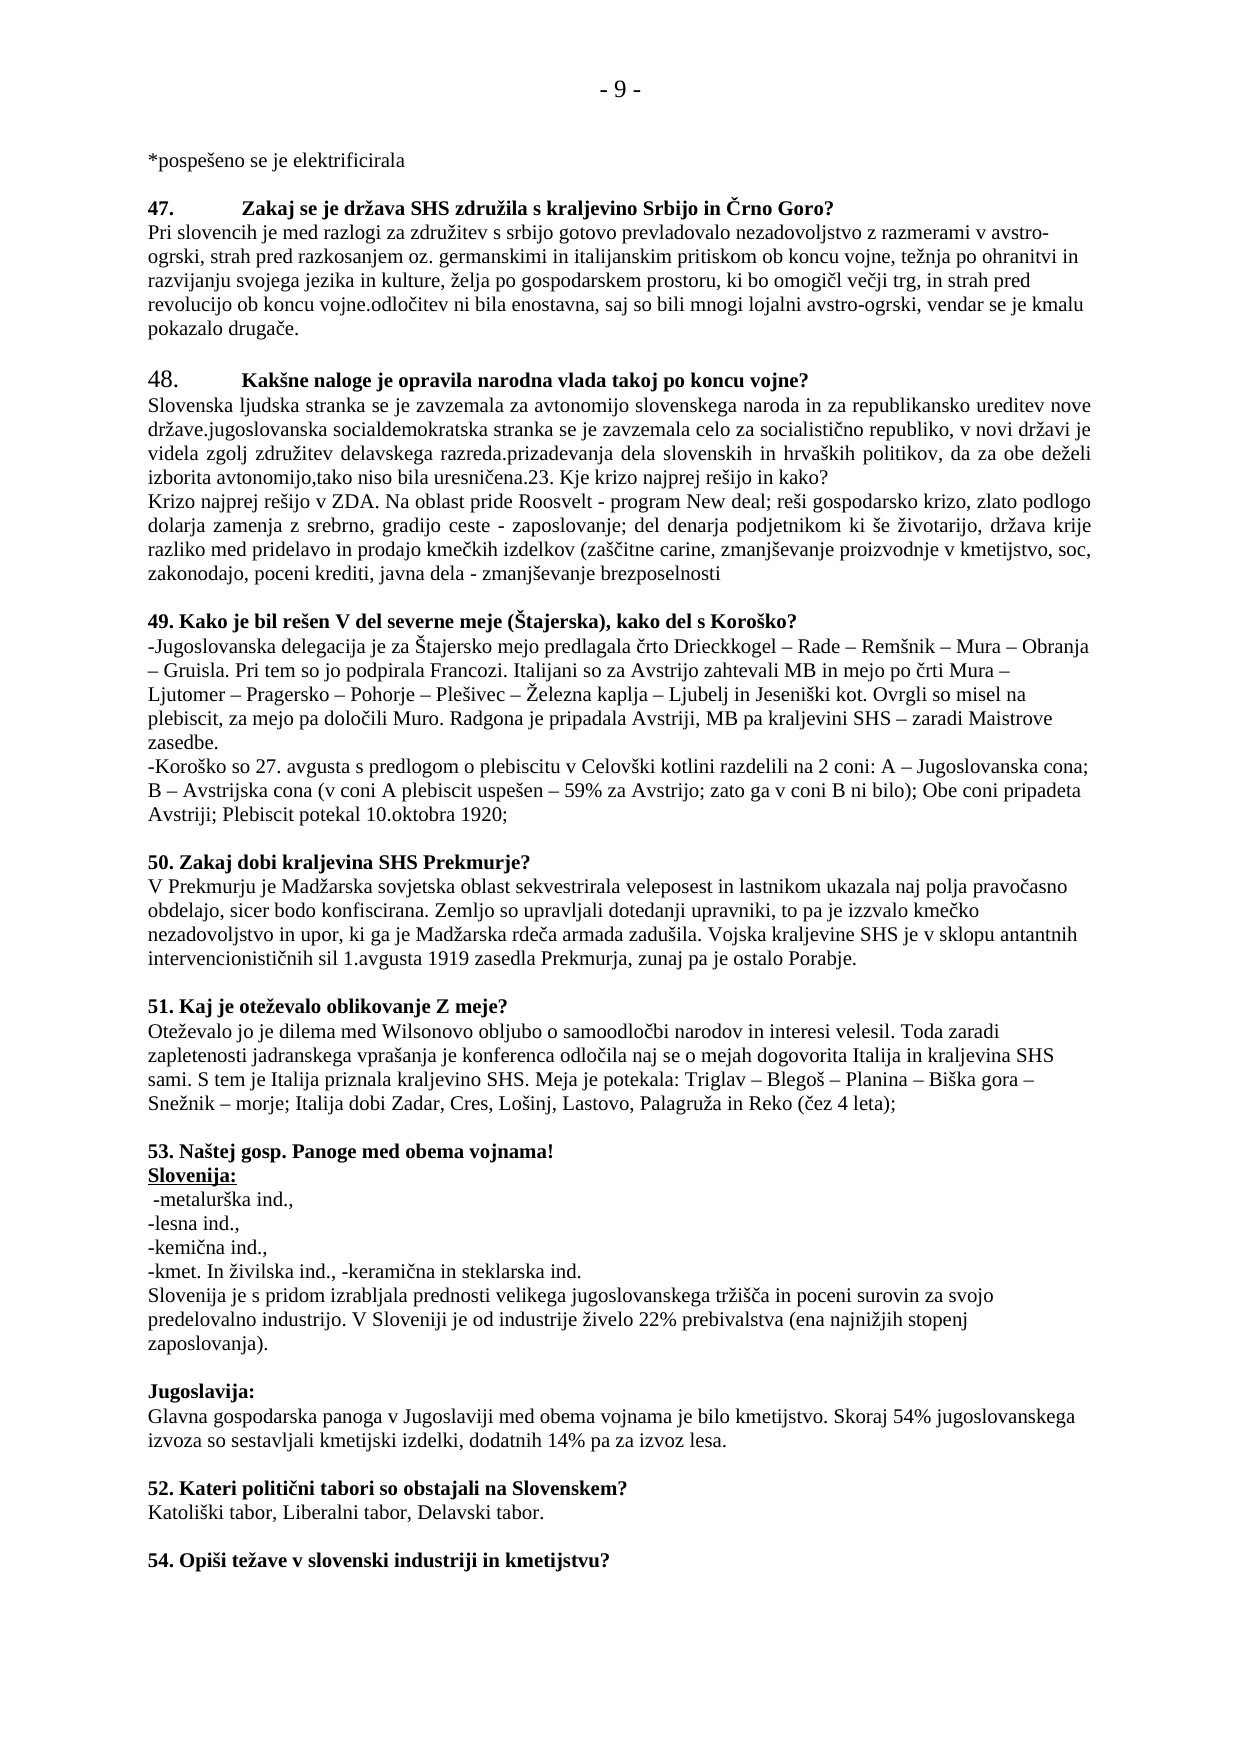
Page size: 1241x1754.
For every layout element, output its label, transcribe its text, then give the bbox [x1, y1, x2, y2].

text Katoliški tabor, Liberalni tabor, Delavski tabor. [148, 1500, 1093, 1524]
text Slovenska ljudska stranka se je zavzemala za avtonomijo slovenskega naroda in za republikansko ureditev nove države.jugoslovanska socialdemokratska stranka se je zavzemala celo za socialistično republiko, v novi državi je videla zgolj združitev delavskega razreda.prizadevanja dela slovenskih in hrvaških politikov, da za obe deželi izborita avtonomijo,tako niso bila uresničena.23. Kje krizo najprej rešijo in kako? [148, 393, 1093, 489]
list Zakaj se je država SHS združila s kraljevino Srbijo in Črno Goro? [148, 196, 1093, 220]
text 54. Opiši težave v slovenski industriji in kmetijstvu? [148, 1548, 1093, 1572]
text *pospešeno se je elektrificirala [148, 148, 1093, 172]
text Jugoslavija: [148, 1379, 1093, 1403]
text Glavna gospodarska panoga v Jugoslaviji med obema vojnama je bilo kmetijstvo. Skoraj 54% jugoslovanskega izvoza so sestavljali kmetijski izdelki, dodatnih 14% pa za izvoz lesa. [148, 1403, 1093, 1452]
text Slovenija: [148, 1163, 1093, 1187]
text -Koroško so 27. avgusta s predlogom o plebiscitu v Celovški kotlini razdelili na 2 coni: A – Jugoslovanska cona; B – Avstrijska cona (v coni A plebiscit uspešen – 59% za Avstrijo; zato ga v coni B ni bilo); Obe coni pripadeta Avstriji; Plebiscit potekal 10.oktobra 1920; [148, 754, 1093, 826]
text Slovenija je s pridom izrabljala prednosti velikega jugoslovanskega tržišča in poceni surovin za svojo predelovalno industrijo. V Sloveniji je od industrije živelo 22% prebivalstva (ena najnižjih stopenj zaposlovanja). [148, 1283, 1093, 1355]
text Krizo najprej rešijo v ZDA. Na oblast pride Roosvelt - program New deal; reši gospodarsko krizo, zlato podlogo dolarja zamenja z srebrno, gradijo ceste - zaposlovanje; del denarja podjetnikom ki še životarijo, država krije razliko med pridelavo in prodajo kmečkih izdelkov (zaščitne carine, zmanjševanje proizvodnje v kmetijstvo, soc, zakonodajo, poceni krediti, javna dela - zmanjševanje brezposelnosti [148, 489, 1093, 585]
text Oteževalo jo je dilema med Wilsonovo obljubo o samoodločbi narodov in interesi velesil. Toda zaradi zapletenosti jadranskega vprašanja je konferenca odločila naj se o mejah dogovorita Italija in kraljevina SHS sami. S tem je Italija priznala kraljevino SHS. Meja je potekala: Triglav – Blegoš – Planina – Biška gora – Snežnik – morje; Italija dobi Zadar, Cres, Lošinj, Lastovo, Palagruža in Reko (čez 4 leta); [148, 1018, 1093, 1115]
text -kemična ind., [148, 1235, 1093, 1259]
list Kakšne naloge je opravila narodna vlada takoj po koncu vojne? [148, 364, 1093, 393]
text -kmet. In živilska ind., -keramična in steklarska ind. [148, 1259, 1093, 1283]
text 53. Naštej gosp. Panoge med obema vojnama! [148, 1139, 1093, 1163]
text V Prekmurju je Madžarska sovjetska oblast sekvestrirala veleposest in lastnikom ukazala naj polja pravočasno obdelajo, sicer bodo konfiscirana. Zemljo so upravljali dotedanji upravniki, to pa je izzvalo kmečko nezadovoljstvo in upor, ki ga je Madžarska rdeča armada zadušila. Vojska kraljevine SHS je v sklopu antantnih intervencionističnih sil 1.avgusta 1919 zasedla Prekmurja, zunaj pa je ostalo Porabje. [148, 874, 1093, 970]
text 50. Zakaj dobi kraljevina SHS Prekmurje? [148, 850, 1093, 874]
text -lesna ind., [148, 1211, 1093, 1235]
text -Jugoslovanska delegacija je za Štajersko mejo predlagala črto Drieckkogel – Rade – Remšnik – Mura – Obranja – Gruisla. Pri tem so jo podpirala Francozi. Italijani so za Avstrijo zahtevali MB in mejo po črti Mura – Ljutomer – Pragersko – Pohorje – Plešivec – Železna kaplja – Ljubelj in Jeseniški kot. Ovrgli so misel na plebiscit, za mejo pa določili Muro. Radgona je pripadala Avstriji, MB pa kraljevini SHS – zaradi Maistrove zasedbe. [148, 633, 1093, 754]
text Pri slovencih je med razlogi za združitev s srbijo gotovo prevladovalo nezadovoljstvo z razmerami v avstro-ogrski, strah pred razkosanjem oz. germanskimi in italijanskim pritiskom ob koncu vojne, težnja po ohranitvi in razvijanju svojega jezika in kulture, želja po gospodarskem prostoru, ki bo omogičl večji trg, in strah pred revolucijo ob koncu vojne.odločitev ni bila enostavna, saj so bili mnogi lojalni avstro-ogrski, vendar se je kmalu pokazalo drugače. [148, 220, 1093, 340]
text -metalurška ind., [148, 1187, 1093, 1211]
text 51. Kaj je oteževalo oblikovanje Z meje? [148, 994, 1093, 1018]
text 52. Kateri politični tabori so obstajali na Slovenskem? [148, 1476, 1093, 1500]
text 49. Kako je bil rešen V del severne meje (Štajerska), kako del s Koroško? [148, 609, 1093, 633]
